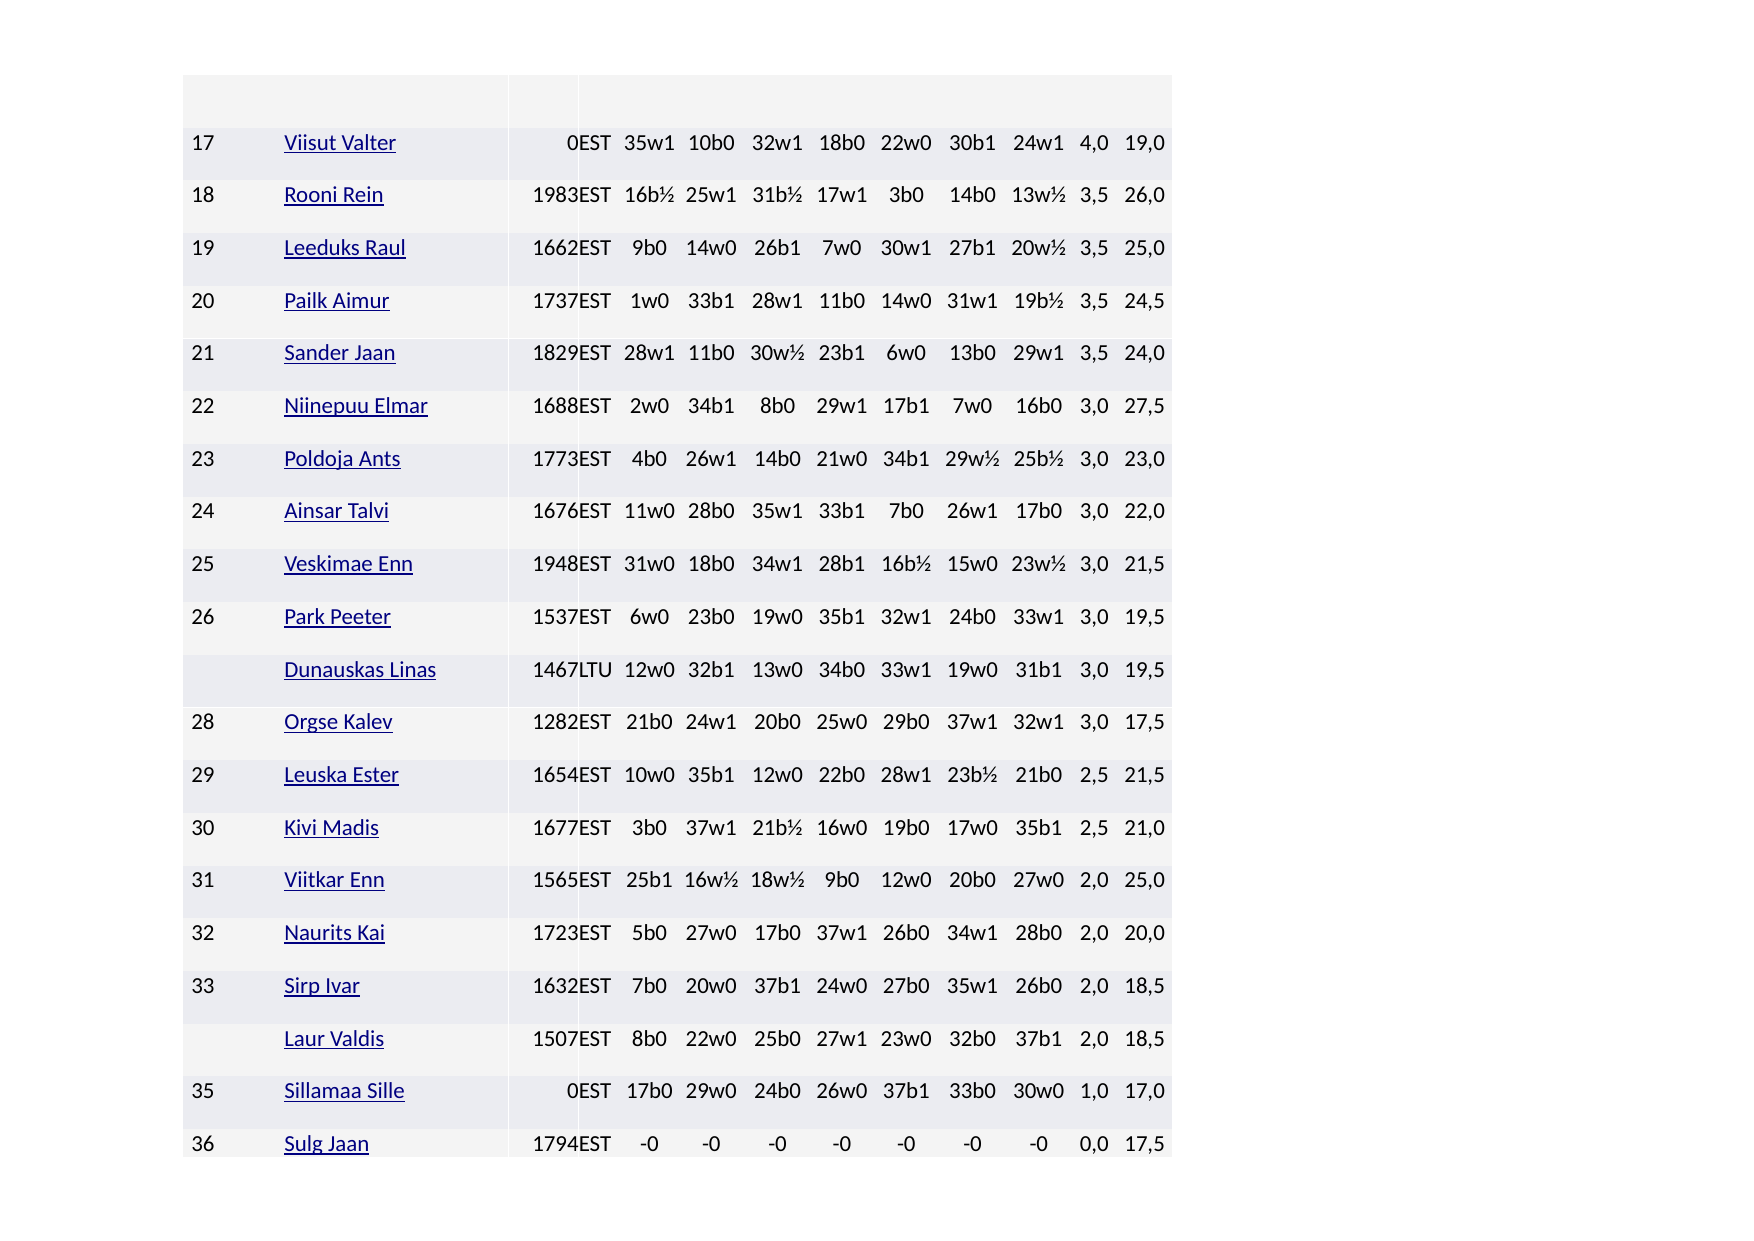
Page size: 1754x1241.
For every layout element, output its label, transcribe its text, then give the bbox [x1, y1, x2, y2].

table_cell 19,5 [1116, 602, 1172, 655]
table_cell EST [579, 339, 621, 391]
table_cell 26w1 [939, 497, 1005, 549]
table_cell 20b0 [744, 708, 810, 760]
table_cell -0 [939, 1129, 1005, 1157]
table_cell Ainsar Talvi [284, 497, 508, 549]
table_cell 1948 [509, 549, 578, 602]
table_cell 24b0 [744, 1076, 810, 1129]
table_cell 29w1 [1005, 339, 1072, 391]
table_cell [222, 180, 284, 233]
table_cell 34w1 [744, 549, 810, 602]
table_cell 7w0 [939, 391, 1005, 444]
table_cell [222, 75, 284, 128]
table_cell [183, 75, 222, 128]
table_cell 1625 [509, 75, 578, 128]
table_cell 30w0 [1005, 1076, 1072, 1129]
table_cell [284, 75, 508, 128]
table_cell 7w0 [810, 233, 873, 286]
table_cell [222, 971, 284, 1024]
table_cell 18,5 [1116, 971, 1172, 1024]
table_cell 3,5 [1072, 286, 1116, 338]
table_cell -0 [621, 1129, 678, 1157]
table_cell 16b0 [1005, 391, 1072, 444]
table_cell [222, 286, 284, 338]
table_cell 11w0 [621, 497, 678, 549]
table_cell Niinepuu Elmar [284, 391, 508, 444]
table_cell 37b1 [873, 1076, 939, 1129]
table_cell EST [579, 1129, 621, 1157]
table_cell [183, 655, 222, 707]
table_cell 19 [183, 233, 222, 286]
table_cell [222, 1129, 284, 1157]
table_cell 32w1 [873, 602, 939, 655]
table_cell 31w1 [939, 286, 1005, 338]
table_cell EST [579, 286, 621, 338]
table_cell 16b½ [873, 549, 939, 602]
table_cell EST [579, 549, 621, 602]
table_cell 13b0 [939, 339, 1005, 391]
table_cell 24,5 [1116, 286, 1172, 338]
table_cell 24 [183, 497, 222, 549]
table_cell 26,0 [1116, 180, 1172, 233]
table_cell 3,0 [1072, 655, 1116, 707]
table_cell 2,0 [1072, 866, 1116, 918]
table_cell 25,0 [1116, 233, 1172, 286]
table_cell [621, 75, 678, 128]
table_cell 26b1 [744, 233, 810, 286]
table_cell 0 [509, 1076, 578, 1129]
table_cell 37b1 [1005, 1024, 1072, 1076]
table_cell 17b0 [1005, 497, 1072, 549]
table_cell 22w0 [873, 128, 939, 180]
table_cell 27w0 [1005, 866, 1072, 918]
table_cell [222, 602, 284, 655]
table_cell 0 [509, 128, 578, 180]
table_cell Sillamaa Sille [284, 1076, 508, 1129]
table_cell 28w1 [621, 339, 678, 391]
table_cell 1983 [509, 180, 578, 233]
table_cell 37b1 [744, 971, 810, 1024]
table_cell 4b0 [621, 444, 678, 497]
table_cell 35b1 [810, 602, 873, 655]
table_cell 31b½ [744, 180, 810, 233]
table_cell 23 [183, 444, 222, 497]
table_cell 26b0 [873, 918, 939, 971]
table_cell 3,5 [1072, 339, 1116, 391]
table_cell 14w0 [873, 286, 939, 338]
table_cell 22 [183, 391, 222, 444]
table_cell 33w1 [873, 655, 939, 707]
table_cell [1072, 75, 1116, 128]
table_cell 26w0 [810, 1076, 873, 1129]
table_cell 3b0 [621, 813, 678, 866]
table_cell Veskimae Enn [284, 549, 508, 602]
table_cell 1537 [509, 602, 578, 655]
table_cell 12w0 [873, 866, 939, 918]
table_cell 9b0 [810, 866, 873, 918]
table_cell 1w0 [621, 286, 678, 338]
table_cell 1662 [509, 233, 578, 286]
table_cell [222, 760, 284, 813]
table_cell EST [579, 1024, 621, 1076]
table_cell 22,0 [1116, 497, 1172, 549]
table_cell 18 [183, 180, 222, 233]
table_cell 9b0 [621, 233, 678, 286]
table_cell [1005, 75, 1072, 128]
table_cell Sirp Ivar [284, 971, 508, 1024]
table_cell 16w½ [678, 866, 744, 918]
table_cell 3b0 [873, 180, 939, 233]
table_cell EST [579, 918, 621, 971]
table_cell 37w1 [678, 813, 744, 866]
table_cell 20 [183, 286, 222, 338]
table_cell 19b0 [873, 813, 939, 866]
table_cell 1632 [509, 971, 578, 1024]
table_cell 23b0 [678, 602, 744, 655]
table_cell 31w0 [621, 549, 678, 602]
table_cell 0,0 [1072, 1129, 1116, 1157]
table_cell Poldoja Ants [284, 444, 508, 497]
table_cell [939, 75, 1005, 128]
table_cell [222, 233, 284, 286]
table_cell 17b0 [621, 1076, 678, 1129]
table_cell 25b0 [744, 1024, 810, 1076]
table_cell 1282 [509, 708, 578, 760]
table_cell 33 [183, 971, 222, 1024]
table_cell 30b1 [939, 128, 1005, 180]
table_cell 31 [183, 866, 222, 918]
table_cell 7b0 [621, 971, 678, 1024]
table_cell EST [579, 444, 621, 497]
table_cell 32w1 [1005, 708, 1072, 760]
table_cell [222, 339, 284, 391]
table_cell EST [579, 233, 621, 286]
table_cell 17 [183, 128, 222, 180]
table_cell 27b1 [939, 233, 1005, 286]
table_cell 2,5 [1072, 760, 1116, 813]
table_cell 4,0 [1072, 128, 1116, 180]
table_cell 30 [183, 813, 222, 866]
table_cell 34b0 [810, 655, 873, 707]
table_cell 17w0 [939, 813, 1005, 866]
table_cell 5b0 [621, 918, 678, 971]
table_cell 25w1 [678, 180, 744, 233]
table_cell 25b½ [1005, 444, 1072, 497]
table_cell 18b0 [678, 549, 744, 602]
table_cell 28b0 [678, 497, 744, 549]
table_cell 14w0 [678, 233, 744, 286]
table_cell 29b0 [873, 708, 939, 760]
table_cell 23b1 [810, 339, 873, 391]
table_cell 3,5 [1072, 180, 1116, 233]
table_cell EST [579, 760, 621, 813]
table_cell 1654 [509, 760, 578, 813]
table_cell 6w0 [621, 602, 678, 655]
table_cell [222, 391, 284, 444]
table_cell 24w0 [810, 971, 873, 1024]
table_cell 14b0 [939, 180, 1005, 233]
table_cell 29w1 [810, 391, 873, 444]
table_cell 37w1 [939, 708, 1005, 760]
table_cell 2w0 [621, 391, 678, 444]
table_cell 27w1 [810, 1024, 873, 1076]
table_cell [810, 75, 873, 128]
table_cell Viisut Valter [284, 128, 508, 180]
table_cell 17b1 [873, 391, 939, 444]
table_cell Rooni Rein [284, 180, 508, 233]
table_cell 1794 [509, 1129, 578, 1157]
table_cell -0 [810, 1129, 873, 1157]
table_cell 11b0 [678, 339, 744, 391]
table_cell 35w1 [621, 128, 678, 180]
table_cell 28w1 [744, 286, 810, 338]
table_cell 13w½ [1005, 180, 1072, 233]
table_cell EST [579, 813, 621, 866]
table_cell 21b0 [1005, 760, 1072, 813]
table_cell EST [579, 866, 621, 918]
table_cell EST [579, 1076, 621, 1129]
table_cell 29w0 [678, 1076, 744, 1129]
table_cell 6w0 [873, 339, 939, 391]
table_cell 17b0 [744, 918, 810, 971]
table_cell [222, 655, 284, 707]
table_cell 29 [183, 760, 222, 813]
table_cell 34b1 [873, 444, 939, 497]
table_cell 3,0 [1072, 708, 1116, 760]
table_cell 33b1 [810, 497, 873, 549]
table_cell LTU [579, 655, 621, 707]
table_cell 3,0 [1072, 549, 1116, 602]
table_cell [222, 708, 284, 760]
table_cell 25w0 [810, 708, 873, 760]
table_cell 23,0 [1116, 444, 1172, 497]
table_cell Naurits Kai [284, 918, 508, 971]
table_cell 3,0 [1072, 497, 1116, 549]
table_cell 23b½ [939, 760, 1005, 813]
table_cell EST [579, 180, 621, 233]
table_cell 3,0 [1072, 444, 1116, 497]
table_cell 33w1 [1005, 602, 1072, 655]
table_cell 3,5 [1072, 233, 1116, 286]
table_cell 12w0 [621, 655, 678, 707]
table_cell Park Peeter [284, 602, 508, 655]
table_cell 19,0 [1116, 128, 1172, 180]
table_cell EST [579, 708, 621, 760]
table_cell 3,0 [1072, 602, 1116, 655]
table_cell 30w½ [744, 339, 810, 391]
table_cell 28b1 [810, 549, 873, 602]
table_cell 26 [183, 602, 222, 655]
table_cell 1677 [509, 813, 578, 866]
table_cell 30w1 [873, 233, 939, 286]
table_cell 17w1 [810, 180, 873, 233]
table_cell 21w0 [810, 444, 873, 497]
table_cell 1,0 [1072, 1076, 1116, 1129]
table_cell 34b1 [678, 391, 744, 444]
table_cell -0 [744, 1129, 810, 1157]
table_cell 0 [570, 137, 576, 149]
table_cell LTU [579, 75, 621, 128]
table_cell 1737 [509, 286, 578, 338]
table_cell Sander Jaan [284, 339, 508, 391]
table_cell 18,5 [1116, 1024, 1172, 1076]
table_cell 35b1 [1005, 813, 1072, 866]
table_cell 21,5 [1116, 760, 1172, 813]
table_cell 21b0 [621, 708, 678, 760]
table_cell EST [579, 497, 621, 549]
table_cell 32 [183, 918, 222, 971]
table_cell 28 [183, 708, 222, 760]
table_cell 32w1 [744, 128, 810, 180]
table_cell 21 [183, 339, 222, 391]
table_cell 18b0 [810, 128, 873, 180]
table_cell 2,0 [1072, 1024, 1116, 1076]
table_cell 19,5 [1116, 655, 1172, 707]
table_cell 1565 [509, 866, 578, 918]
table_cell Viitkar Enn [284, 866, 508, 918]
table_cell 25 [183, 549, 222, 602]
table_cell 28w1 [873, 760, 939, 813]
table_cell 8b0 [621, 1024, 678, 1076]
table_cell 20b0 [939, 866, 1005, 918]
table_cell [873, 75, 939, 128]
table_cell 17,0 [1116, 1076, 1172, 1129]
table_cell Sulg Jaan [284, 1129, 508, 1157]
table_cell Pailk Aimur [284, 286, 508, 338]
table_cell [222, 866, 284, 918]
table_cell 35w1 [744, 497, 810, 549]
table_cell 33b0 [939, 1076, 1005, 1129]
table_cell Laur Valdis [284, 1024, 508, 1076]
table_cell -0 [678, 1129, 744, 1157]
table_cell 35w1 [939, 971, 1005, 1024]
table_cell Dunauskas Linas [284, 655, 508, 707]
table_cell 32b0 [939, 1024, 1005, 1076]
table_cell Leeduks Raul [284, 233, 508, 286]
table_cell 19b½ [1005, 286, 1072, 338]
table_cell EST [579, 391, 621, 444]
table_cell 27b0 [873, 971, 939, 1024]
table_cell -0 [873, 1129, 939, 1157]
table_cell 2,5 [1072, 813, 1116, 866]
table_cell 21b½ [744, 813, 810, 866]
table_cell 17,5 [1116, 1129, 1172, 1157]
table_cell 32b1 [678, 655, 744, 707]
table_cell -0 [1005, 1129, 1072, 1157]
table_cell 16w0 [810, 813, 873, 866]
table_cell 22b0 [810, 760, 873, 813]
table_cell 26w1 [678, 444, 744, 497]
table_cell 14b0 [744, 444, 810, 497]
table_cell 1467 [509, 655, 578, 707]
table_cell [222, 444, 284, 497]
table_cell 8b0 [744, 391, 810, 444]
table_cell 7b0 [873, 497, 939, 549]
table_cell 25b1 [621, 866, 678, 918]
table_cell 19w0 [939, 655, 1005, 707]
table_cell [222, 497, 284, 549]
table_cell 21,5 [1116, 549, 1172, 602]
table_cell 24b0 [939, 602, 1005, 655]
table_cell 35b1 [678, 760, 744, 813]
table_cell 24w1 [1005, 128, 1072, 180]
table_cell [222, 128, 284, 180]
table_cell 19w0 [744, 602, 810, 655]
table_cell 15w0 [939, 549, 1005, 602]
table_cell 34w1 [939, 918, 1005, 971]
table_cell 31b1 [1005, 655, 1072, 707]
table_cell [222, 549, 284, 602]
table_cell 16b½ [621, 180, 678, 233]
table_cell 22w0 [678, 1024, 744, 1076]
table_cell 29w½ [939, 444, 1005, 497]
table_cell 21,0 [1116, 813, 1172, 866]
table_cell EST [579, 128, 621, 180]
table_cell [1116, 75, 1172, 128]
table_cell 33b1 [678, 286, 744, 338]
table_cell 24,0 [1116, 339, 1172, 391]
table_cell 25,0 [1116, 866, 1172, 918]
table_cell 35 [183, 1076, 222, 1129]
table_cell 2,0 [1072, 971, 1116, 1024]
table_cell 23w0 [873, 1024, 939, 1076]
table_cell 20w½ [1005, 233, 1072, 286]
table_cell 27,5 [1116, 391, 1172, 444]
table_cell 10b0 [678, 128, 744, 180]
table_cell 20,0 [1116, 918, 1172, 971]
table_cell [222, 813, 284, 866]
table_cell 36 [183, 1129, 222, 1157]
table_cell 1723 [509, 918, 578, 971]
table_cell [222, 1076, 284, 1129]
table_cell [183, 1024, 222, 1076]
table_cell 10w0 [621, 760, 678, 813]
table_cell 1688 [509, 391, 578, 444]
table_cell 13w0 [744, 655, 810, 707]
table_cell EST [579, 971, 621, 1024]
table_cell 27w0 [678, 918, 744, 971]
table_cell Leuska Ester [284, 760, 508, 813]
table_cell 1829 [509, 339, 578, 391]
table_cell 1507 [509, 1024, 578, 1076]
table_cell [678, 75, 744, 128]
table_cell 20w0 [678, 971, 744, 1024]
table_cell 11b0 [810, 286, 873, 338]
table_cell Orgse Kalev [284, 708, 508, 760]
table_cell 24w1 [678, 708, 744, 760]
table_cell 23w½ [1005, 549, 1072, 602]
table_cell Kivi Madis [284, 813, 508, 866]
table_cell [744, 75, 810, 128]
table_cell [222, 918, 284, 971]
table_cell [222, 1024, 284, 1076]
table_cell 2,0 [1072, 918, 1116, 971]
table_cell EST [579, 602, 621, 655]
table_cell 12w0 [744, 760, 810, 813]
table_cell 17,5 [1116, 708, 1172, 760]
table_cell 0 [570, 1085, 576, 1097]
table_cell 1676 [509, 497, 578, 549]
table_cell 26b0 [1005, 971, 1072, 1024]
table_cell 37w1 [810, 918, 873, 971]
table_cell 28b0 [1005, 918, 1072, 971]
table_cell 18w½ [744, 866, 810, 918]
table_cell 1773 [509, 444, 578, 497]
table_cell 3,0 [1072, 391, 1116, 444]
